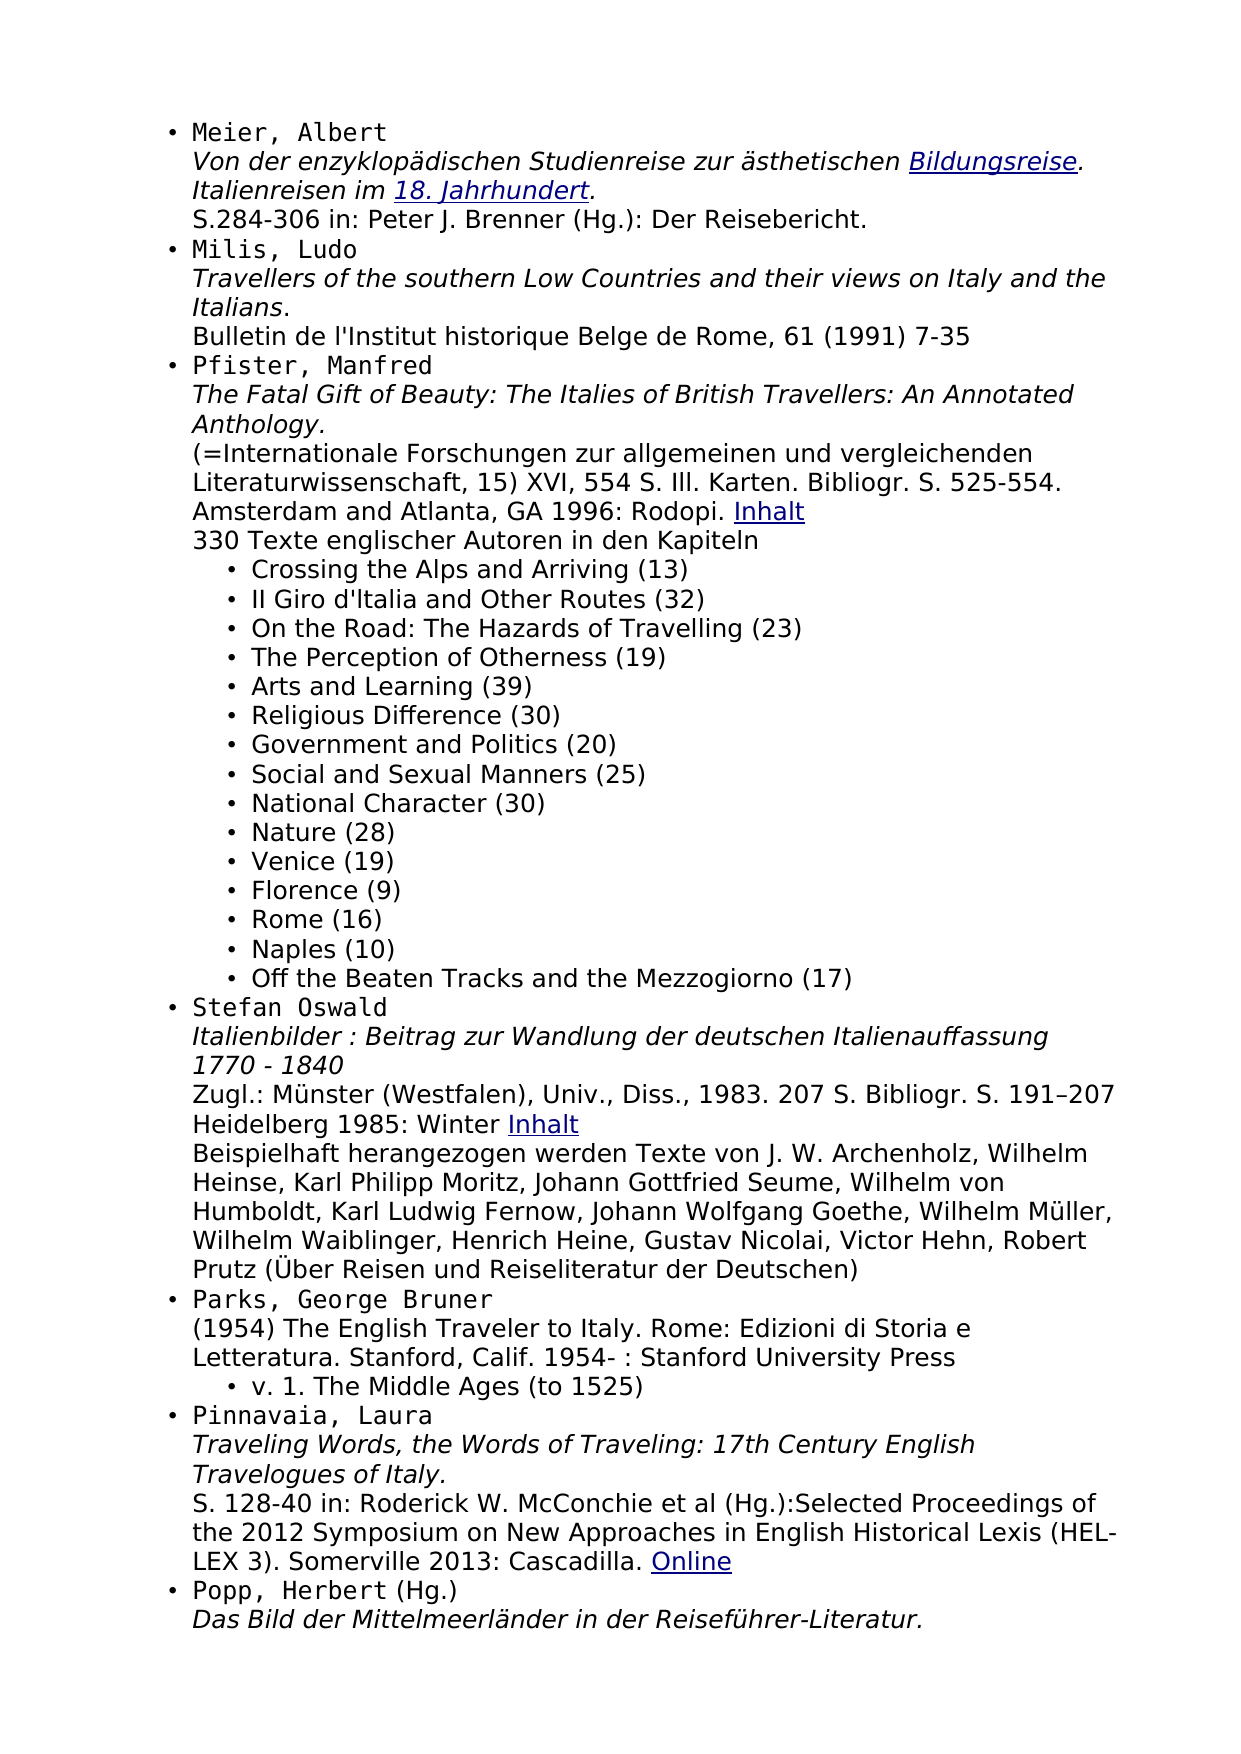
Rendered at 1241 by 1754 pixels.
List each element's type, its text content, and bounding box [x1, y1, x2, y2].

list Venice (19) [236, 847, 1122, 876]
list II Giro d'ltalia and Other Routes (32) [236, 585, 1122, 614]
list Meier, Albert Von der enzyklopädischen Studienreise zur ästhetischen Bildungsreise. Italienreisen im 18. Jahrhundert. S.284-306 in: Peter J. Brenner (Hg.): Der Reisebericht. [177, 118, 1122, 235]
list Pfister, Manfred The Fatal Gift of Beauty: The Italies of British Travellers: An Annotated Anthology. (=Internationale Forschungen zur allgemeinen und vergleichenden Literaturwissenschaft, 15) XVI, 554 S. Ill. Karten. Bibliogr. S. 525-554. Amsterdam and Atlanta, GA 1996: Rodopi. Inhalt 330 Texte englischer Autoren in den Kapiteln [177, 351, 1122, 556]
list Nature (28) [236, 818, 1122, 847]
list Pinnavaia, Laura Traveling Words, the Words of Traveling: 17th Century English Travelogues of Italy. S. 128-40 in: Roderick W. McConchie et al (Hg.):Selected Proceedings of the 2012 Symposium on New Approaches in English Historical Lexis (HEL-LEX 3). Somerville 2013: Cascadilla. Online [177, 1401, 1122, 1576]
list Rome (16) [236, 906, 1122, 935]
list Florence (9) [236, 876, 1122, 906]
list Social and Sexual Manners (25) [236, 760, 1122, 789]
list Arts and Learning (39) [236, 672, 1122, 701]
list National Character (30) [236, 789, 1122, 818]
list Crossing the Alps and Arriving (13) [236, 556, 1122, 585]
list Off the Beaten Tracks and the Mezzogiorno (17) [236, 964, 1122, 993]
list Religious Difference (30) [236, 701, 1122, 731]
list Stefan Oswald Italienbilder : Beitrag zur Wandlung der deutschen Italienauffassung 1770 - 1840 Zugl.: Münster (Westfalen), Univ., Diss., 1983. 207 S. Bibliogr. S. 191–207 Heidelberg 1985: Winter Inhalt Beispielhaft herangezogen werden Texte von J. W. Archenholz, Wilhelm Heinse, Karl Philipp Moritz, Johann Gottfried Seume, Wilhelm von Humboldt, Karl Ludwig Fernow, Johann Wolfgang Goethe, Wilhelm Müller, Wilhelm Waiblinger, Henrich Heine, Gustav Nicolai, Victor Hehn, Robert Prutz (Über Reisen und Reiseliteratur der Deutschen) [177, 993, 1122, 1285]
list Government and Politics (20) [236, 731, 1122, 760]
list On the Road: The Hazards of Travelling (23) [236, 614, 1122, 643]
list The Perception of Otherness (19) [236, 643, 1122, 672]
list Parks, George Bruner (1954) The English Traveler to Italy. Rome: Edizioni di Storia e Letteratura. Stanford, Calif. 1954- : Stanford University Press [177, 1285, 1122, 1372]
list v. 1. The Middle Ages (to 1525) [236, 1372, 1122, 1401]
list Popp, Herbert (Hg.) Das Bild der Mittelmeerländer in der Reiseführer-Literatur. [177, 1576, 1122, 1635]
list Naples (10) [236, 935, 1122, 964]
list Milis, Ludo Travellers of the southern Low Countries and their views on Italy and the Italians. Bulletin de l'Institut historique Belge de Rome, 61 (1991) 7-35 [177, 235, 1122, 351]
